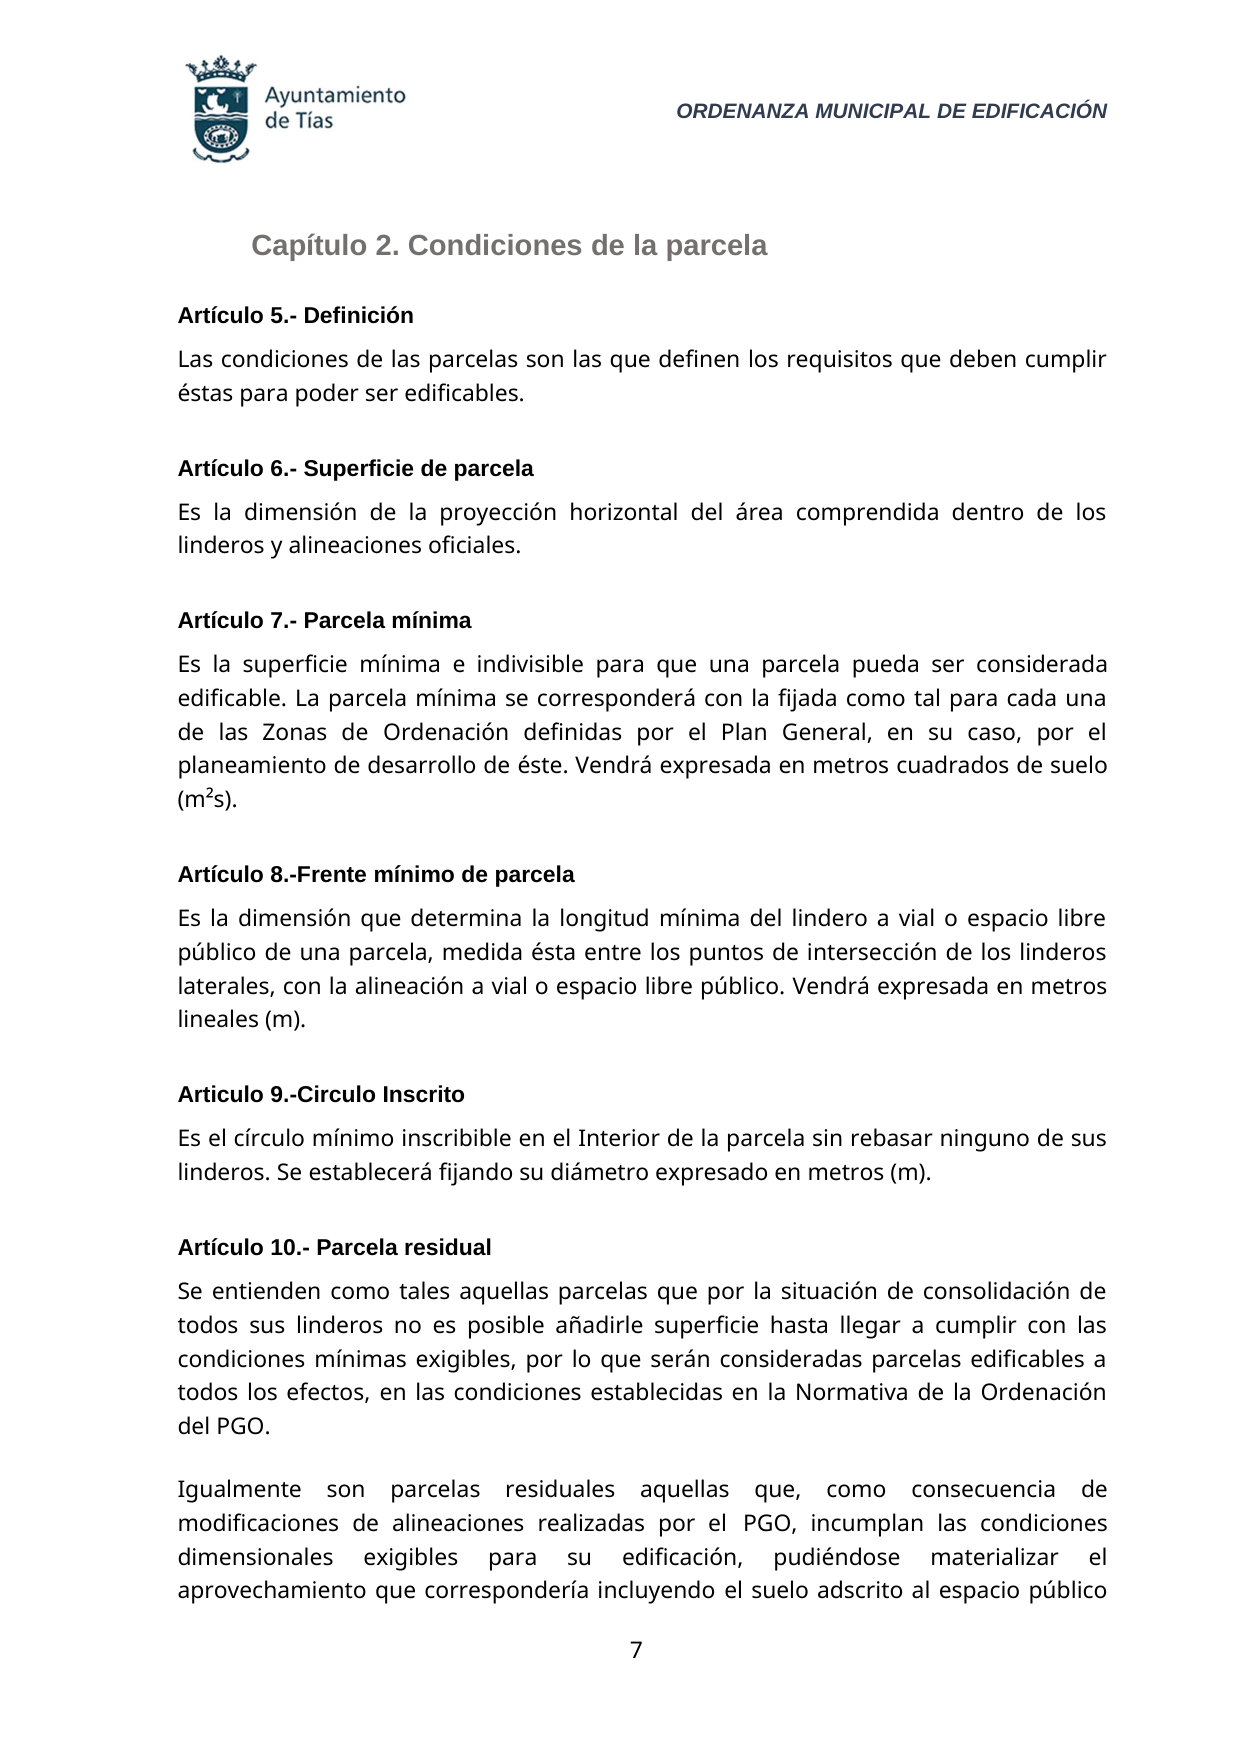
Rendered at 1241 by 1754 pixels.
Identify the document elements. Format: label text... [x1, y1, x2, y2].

subtitle Artículo 10.- Parcela residual [177, 1234, 1121, 1261]
subtitle Articulo 9.-Circulo Inscrito [177, 1081, 1121, 1108]
text Es el círculo mínimo inscribible en el Interior de la parcela sin rebasar ninguno de sus linderos. Se establecerá fijando su diámetro expresado en metros (m). [177, 1122, 1108, 1187]
picture [184, 51, 409, 164]
subtitle Artículo 6.- Superficie de parcela [177, 454, 1121, 481]
subtitle Artículo 7.- Parcela mínima [177, 607, 1121, 634]
text Es la superficie mínima e indivisible para que una parcela pueda ser considerada edificable. La parcela mínima se corresponderá con la fijada como tal para cada una de las Zonas de Ordenación definidas por el Plan General, en su caso, por el planeamiento de desarrollo de éste. Vendrá expresada en metros cuadrados de suelo (m²s). [177, 648, 1108, 814]
subtitle Artículo 5.- Definición [177, 302, 1121, 328]
text Las condiciones de las parcelas son las que definen los requisitos que deben cumplir éstas para poder ser edificables. [177, 343, 1108, 408]
text Igualmente son parcelas residuales aquellas que, como consecuencia de modificaciones de alineaciones realizadas por el PGO, incumplan las condiciones dimensionales exigibles para su edificación, pudiéndose materializar el aprovechamiento que correspondería incluyendo el suelo adscrito al espacio público [177, 1473, 1108, 1606]
text Es la dimensión de la proyección horizontal del área comprendida dentro de los linderos y alineaciones oficiales. [177, 496, 1108, 561]
subtitle Capítulo 2. Condiciones de la parcela [251, 228, 1121, 261]
subtitle Artículo 8.-Frente mínimo de parcela [177, 861, 1121, 888]
text Es la dimensión que determina la longitud mínima del lindero a vial o espacio libre público de una parcela, medida ésta entre los puntos de intersección de los linderos laterales, con la alineación a vial o espacio libre público. Vendrá expresada en metros lineales (m). [177, 902, 1108, 1035]
text Se entienden como tales aquellas parcelas que por la situación de consolidación de todos sus linderos no es posible añadirle superficie hasta llegar a cumplir con las condiciones mínimas exigibles, por lo que serán consideradas parcelas edificables a todos los efectos, en las condiciones establecidas en la Normativa de la Ordenación del PGO. [177, 1275, 1108, 1441]
